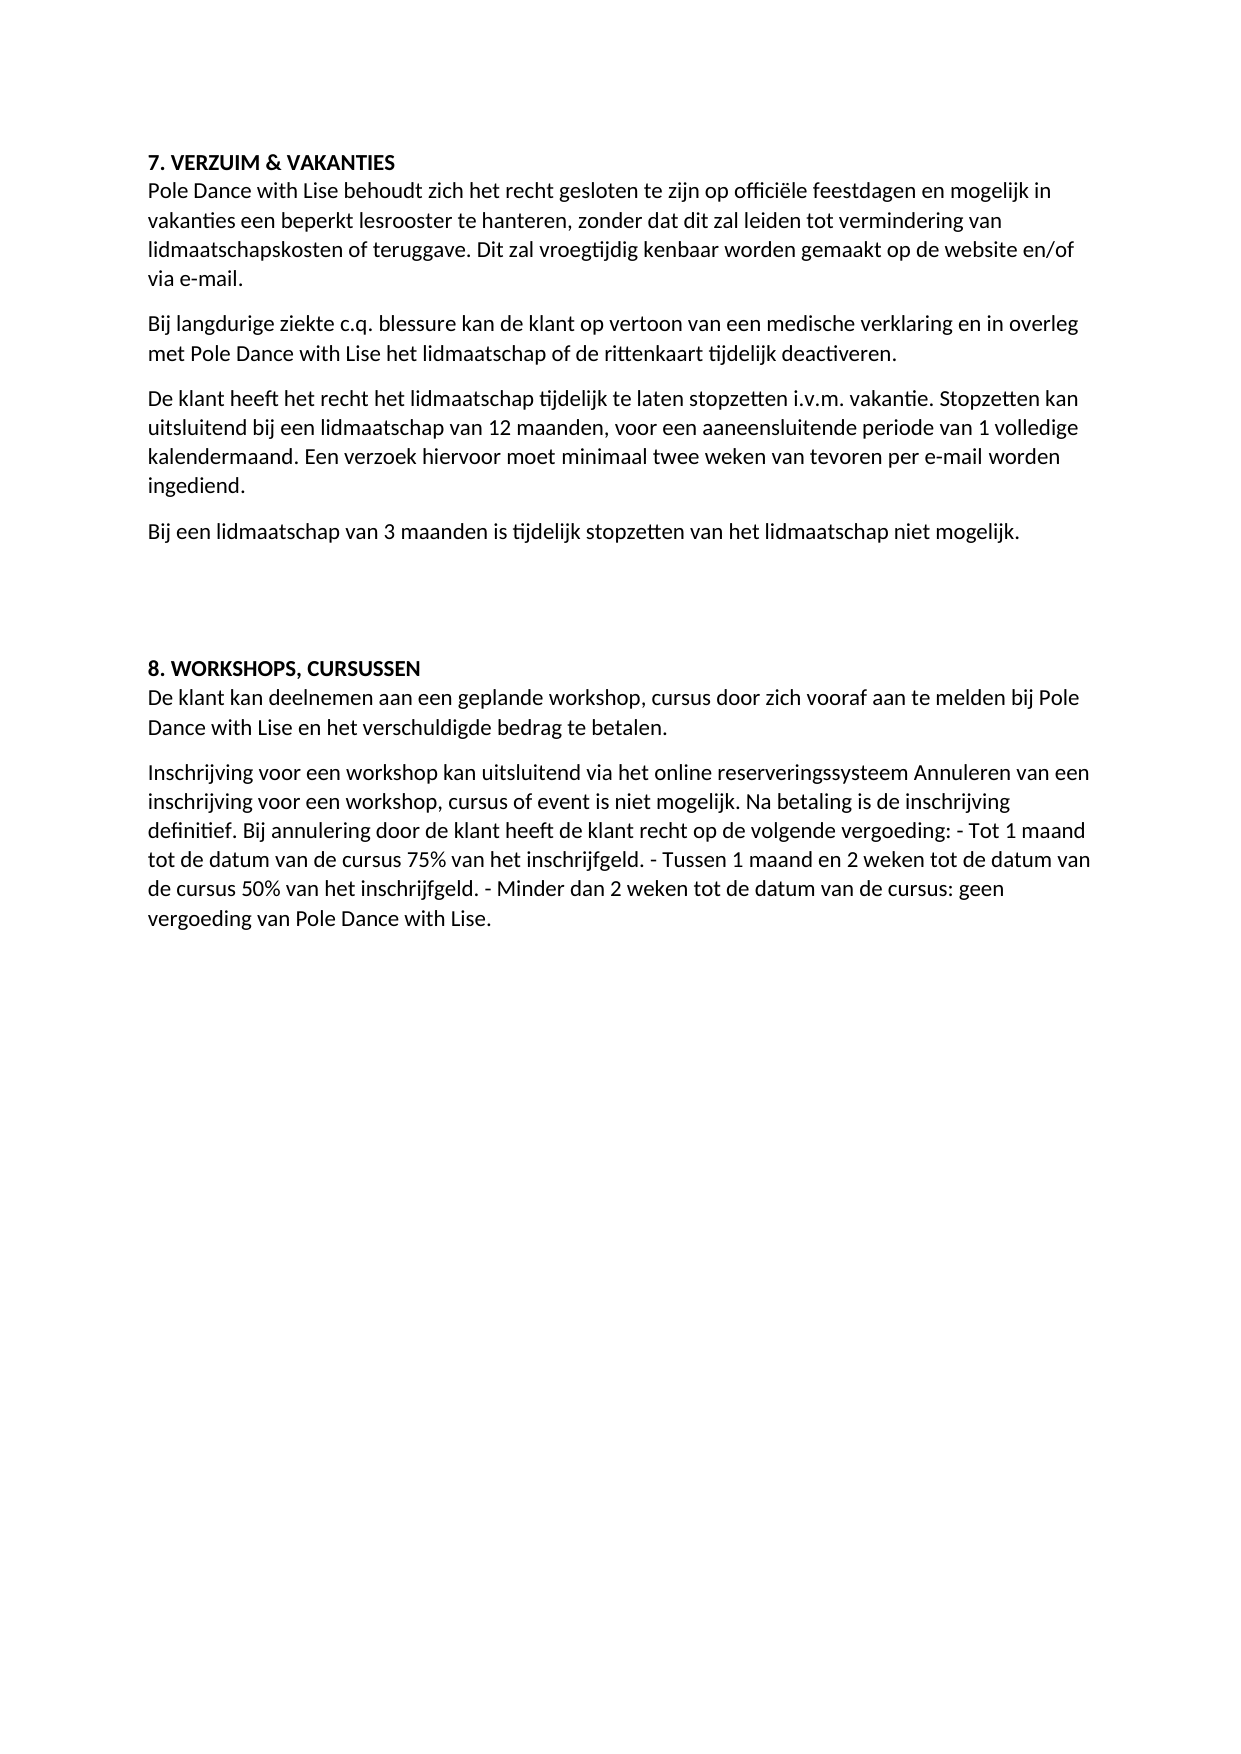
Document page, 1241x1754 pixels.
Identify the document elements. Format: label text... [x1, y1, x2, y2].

text De klant heeft het recht het lidmaatschap tijdelijk te laten stopzetten i.v.m. vakantie. Stopzetten kan uitsluitend bij een lidmaatschap van 12 maanden, voor een aaneensluitende periode van 1 volledige kalendermaand. Een verzoek hiervoor moet minimaal twee weken van tevoren per e-mail worden ingediend. [148, 384, 1093, 499]
text 7. VERZUIM & VAKANTIES Pole Dance with Lise behoudt zich het recht gesloten te zijn op officiële feestdagen en mogelijk in vakanties een beperkt lesrooster te hanteren, zonder dat dit zal leiden tot vermindering van lidmaatschapskosten of teruggave. Dit zal vroegtijdig kenbaar worden gemaakt op de website en/of via e-mail. [148, 148, 1093, 292]
text 8. WORKSHOPS, CURSUSSEN De klant kan deelnemen aan een geplande workshop, cursus door zich vooraf aan te melden bij Pole Dance with Lise en het verschuldigde bedrag te betalen. [148, 654, 1093, 741]
text Bij een lidmaatschap van 3 maanden is tijdelijk stopzetten van het lidmaatschap niet mogelijk. [148, 517, 1093, 545]
text Bij langdurige ziekte c.q. blessure kan de klant op vertoon van een medische verklaring en in overleg met Pole Dance with Lise het lidmaatschap of de rittenkaart tijdelijk deactiveren. [148, 309, 1093, 367]
text Inschrijving voor een workshop kan uitsluitend via het online reserveringssysteem Annuleren van een inschrijving voor een workshop, cursus of event is niet mogelijk. Na betaling is de inschrijving definitief. Bij annulering door de klant heeft de klant recht op de volgende vergoeding: - Tot 1 maand tot de datum van de cursus 75% van het inschrijfgeld. - Tussen 1 maand en 2 weken tot de datum van de cursus 50% van het inschrijfgeld. - Minder dan 2 weken tot de datum van de cursus: geen vergoeding van Pole Dance with Lise. [148, 758, 1093, 932]
